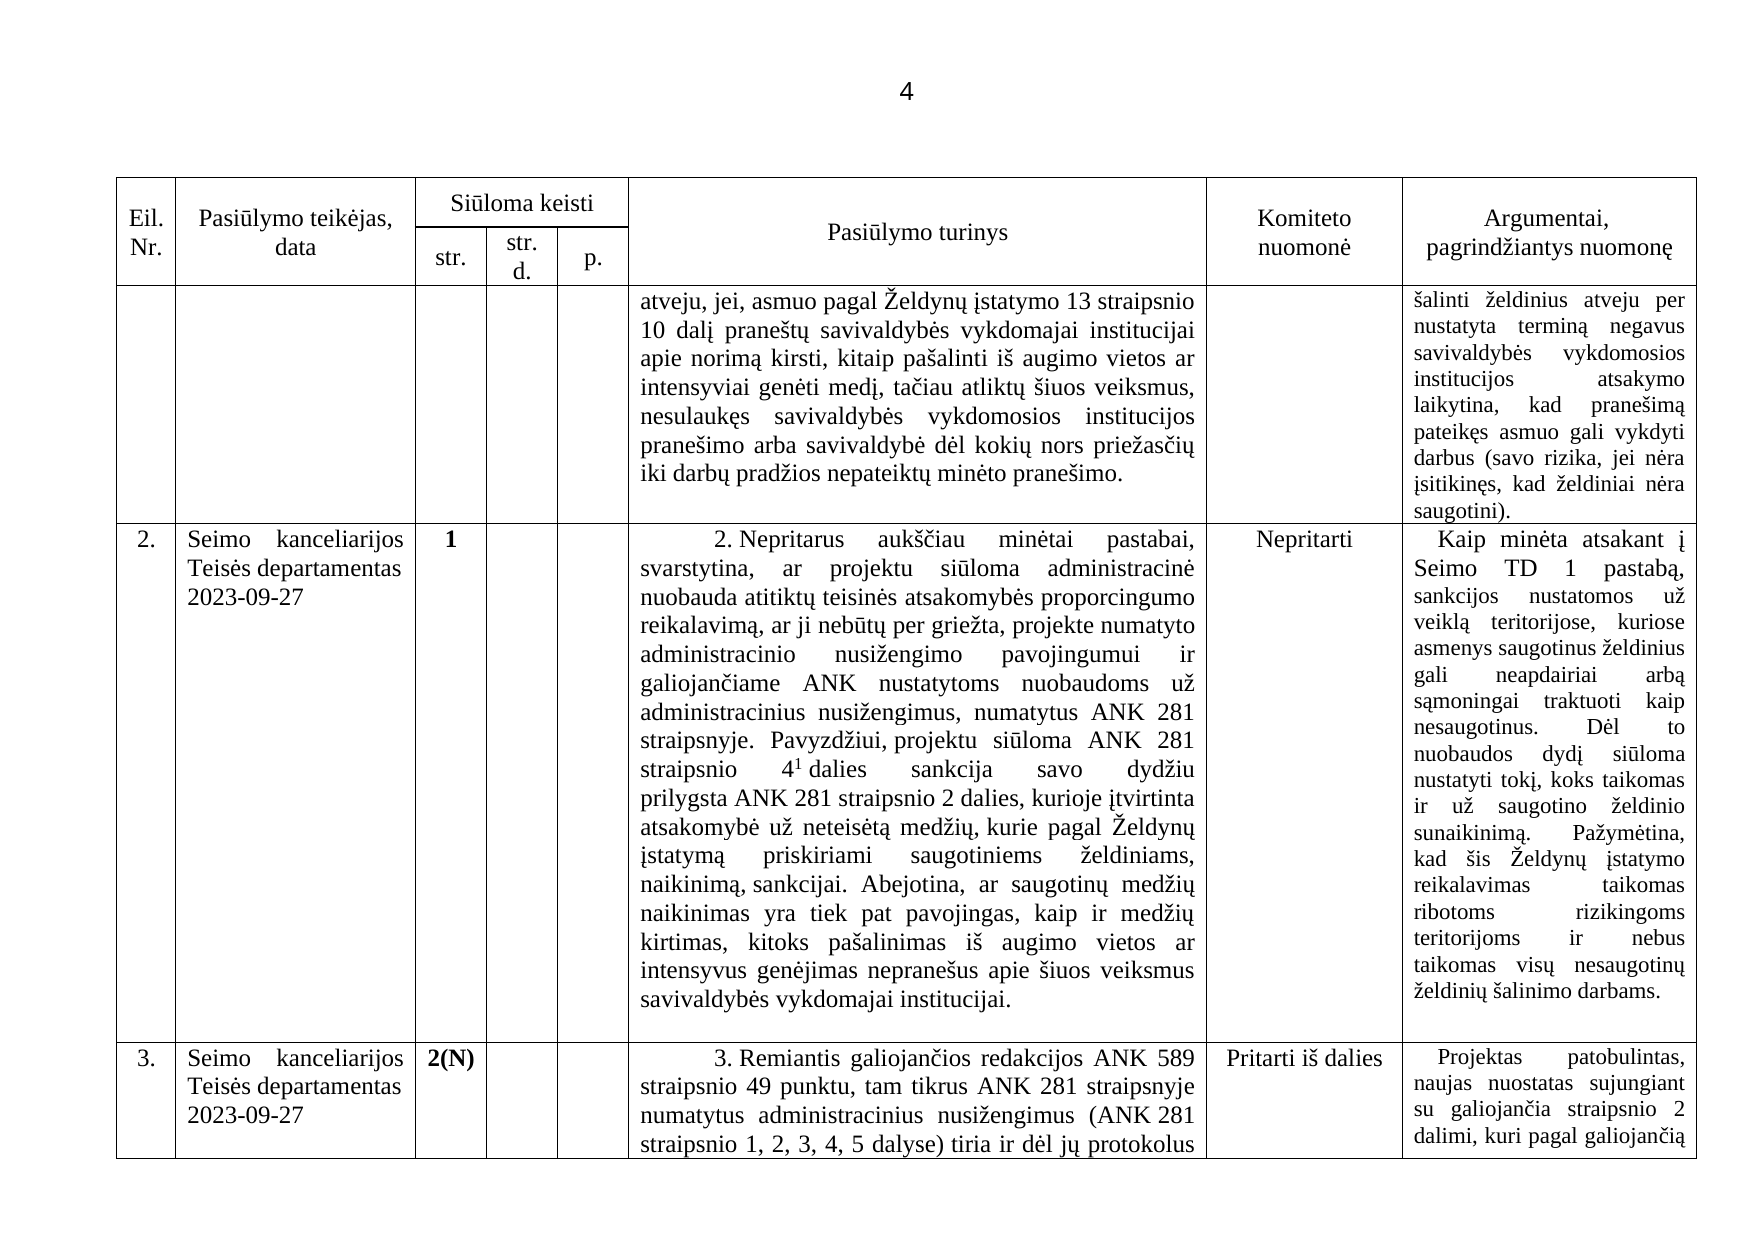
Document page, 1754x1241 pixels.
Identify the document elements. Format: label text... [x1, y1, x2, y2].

table_cell 2. Nepritarus aukščiau minėtai pastabai, svarstytina, ar projektu siūloma administracinė nuobauda atitiktų teisinės atsakomybės proporcingumo reikalavimą, ar ji nebūtų per griežta, projekte numatyto administracinio nusižengimo pavojingumui ir galiojančiame ANK nustatytoms nuobaudoms už administracinius nusižengimus, numatytus ANK 281 straipsnyje. Pavyzdžiui, projektu siūloma ANK 281 straipsnio 41 dalies sankcija savo dydžiu prilygsta ANK 281 straipsnio 2 dalies, kurioje įtvirtinta atsakomybė už neteisėtą medžių, kurie pagal Želdynų įstatymą priskiriami saugotiniems želdiniams, naikinimą, sankcijai. Abejotina, ar saugotinų medžių naikinimas yra tiek pat pavojingas, kaip ir medžių kirtimas, kitoks pašalinimas iš augimo vietos ar intensyvus genėjimas nepranešus apie šiuos veiksmus savivaldybės vykdomajai institucijai. [629, 524, 1206, 1042]
table_header Siūloma keisti [416, 178, 628, 226]
table_cell [558, 1043, 628, 1158]
table_cell [487, 286, 557, 523]
table_cell str. [416, 228, 486, 285]
table_cell 3. Remiantis galiojančios redakcijos ANK 589 straipsnio 49 punktu, tam tikrus ANK 281 straipsnyje numatytus administracinius nusižengimus (ANK 281 straipsnio 1, 2, 3, 4, 5 dalyse) tiria ir dėl jų protokolus [629, 1043, 1206, 1158]
table_header Argumentai, pagrindžiantys nuomonę [1403, 178, 1696, 285]
table_cell [487, 1043, 557, 1158]
table_cell Pritarti iš dalies [1207, 1043, 1402, 1158]
table_cell Seimo kanceliarijos Teisės departamentas 2023-09-27 [176, 524, 415, 1042]
table_cell 3. [117, 1043, 175, 1158]
table_cell [117, 286, 175, 523]
table_cell [558, 524, 628, 1042]
table_cell Kaip minėta atsakant į Seimo TD 1 pastabą, sankcijos nustatomos už veiklą teritorijose, kuriose asmenys saugotinus želdinius gali neapdairiai arbą sąmoningai traktuoti kaip nesaugotinus. Dėl to nuobaudos dydį siūloma nustatyti tokį, koks taikomas ir už saugotino želdinio sunaikinimą. Pažymėtina, kad šis Želdynų įstatymo reikalavimas taikomas ribotoms rizikingoms teritorijoms ir nebus taikomas visų nesaugotinų želdinių šalinimo darbams. [1403, 524, 1696, 1042]
table_header Pasiūlymo teikėjas, data [176, 178, 415, 285]
table_cell [487, 524, 557, 1042]
table_cell atveju, jei, asmuo pagal Želdynų įstatymo 13 straipsnio 10 dalį praneštų savivaldybės vykdomajai institucijai apie norimą kirsti, kitaip pašalinti iš augimo vietos ar intensyviai genėti medį, tačiau atliktų šiuos veiksmus, nesulaukęs savivaldybės vykdomosios institucijos pranešimo arba savivaldybė dėl kokių nors priežasčių iki darbų pradžios nepateiktų minėto pranešimo. [629, 286, 1206, 523]
table_cell [558, 286, 628, 523]
table_cell Nepritarti [1207, 524, 1402, 1042]
table_cell p. [558, 228, 628, 285]
table_cell 1 [416, 524, 486, 1042]
table_cell 2. [117, 524, 175, 1042]
table_cell šalinti želdinius atveju per nustatyta terminą negavus savivaldybės vykdomosios institucijos atsakymo laikytina, kad pranešimą pateikęs asmuo gali vykdyti darbus (savo rizika, jei nėra įsitikinęs, kad želdiniai nėra saugotini). [1403, 286, 1696, 523]
table_header Pasiūlymo turinys [629, 178, 1206, 285]
table_cell Projektas patobulintas, naujas nuostatas sujungiant su galiojančia straipsnio 2 dalimi, kuri pagal galiojančią [1403, 1043, 1696, 1158]
table_cell Seimo kanceliarijos Teisės departamentas 2023-09-27 [176, 1043, 415, 1158]
table_header Komiteto nuomonė [1207, 178, 1402, 285]
table_cell [1207, 286, 1402, 523]
table_cell 2(N) [416, 1043, 486, 1158]
table_cell [416, 286, 486, 523]
table_header Eil. Nr. [117, 178, 175, 285]
table_cell str. d. [487, 228, 557, 285]
table_cell [176, 286, 415, 523]
